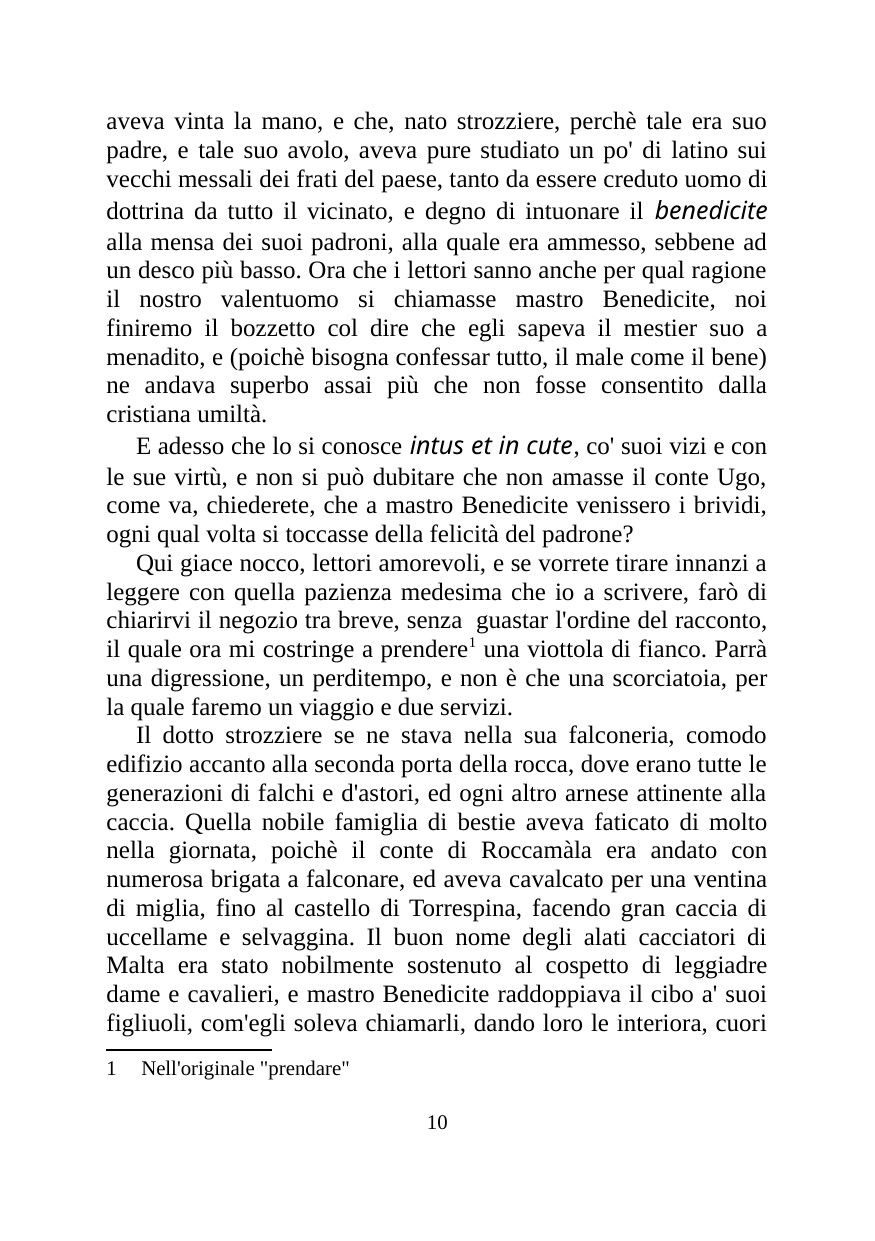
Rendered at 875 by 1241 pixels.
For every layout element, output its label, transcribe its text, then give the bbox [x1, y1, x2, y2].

text E adesso che lo si conosce intus et in cute, co' suoi vizi e con le sue virtù, e non si può dubitare che non amasse il conte Ugo, come va, chiederete, che a mastro Benedicite venissero i brividi, ogni qual volta si toccasse della felicità del padrone? [106, 428, 768, 548]
text Qui giace nocco, lettori amorevoli, e se vorrete tirare innanzi a leggere con quella pazienza medesima che io a scrivere, farò di chiarirvi il negozio tra breve, senza guastar l'ordine del racconto, il quale ora mi costringe a prendere una viottola di fianco. Parrà una digressione, un perditempo, e non è che una scorciatoia, per la quale faremo un viaggio e due servizi. [106, 548, 768, 721]
text aveva vinta la mano, e che, nato strozziere, perchè tale era suo padre, e tale suo avolo, aveva pure studiato un po' di latino sui vecchi messali dei frati del paese, tanto da essere creduto uomo di dottrina da tutto il vicinato, e degno di intuonare il benedicite alla mensa dei suoi padroni, alla quale era ammesso, sebbene ad un desco più basso. Ora che i lettori sanno anche per qual ragione il nostro valentuomo si chiamasse mastro Benedicite, noi finiremo il bozzetto col dire che egli sapeva il mestier suo a menadito, e (poichè bisogna confessar tutto, il male come il bene) ne andava superbo assai più che non fosse consentito dalla cristiana umiltà. [106, 106, 768, 428]
text Nell'originale "prendare" [106, 1056, 768, 1080]
text Il dotto strozziere se ne stava nella sua falconeria, comodo edifizio accanto alla seconda porta della rocca, dove erano tutte le generazioni di falchi e d'astori, ed ogni altro arnese attinente alla caccia. Quella nobile famiglia di bestie aveva faticato di molto nella giornata, poichè il conte di Roccamàla era andato con numerosa brigata a falconare, ed aveva cavalcato per una ventina di miglia, fino al castello di Torrespina, facendo gran caccia di uccellame e selvaggina. Il buon nome degli alati cacciatori di Malta era stato nobilmente sostenuto al cospetto di leggiadre dame e cavalieri, e mastro Benedicite raddoppiava il cibo a' suoi figliuoli, com'egli soleva chiamarli, dando loro le interiora, cuori [106, 721, 768, 1037]
